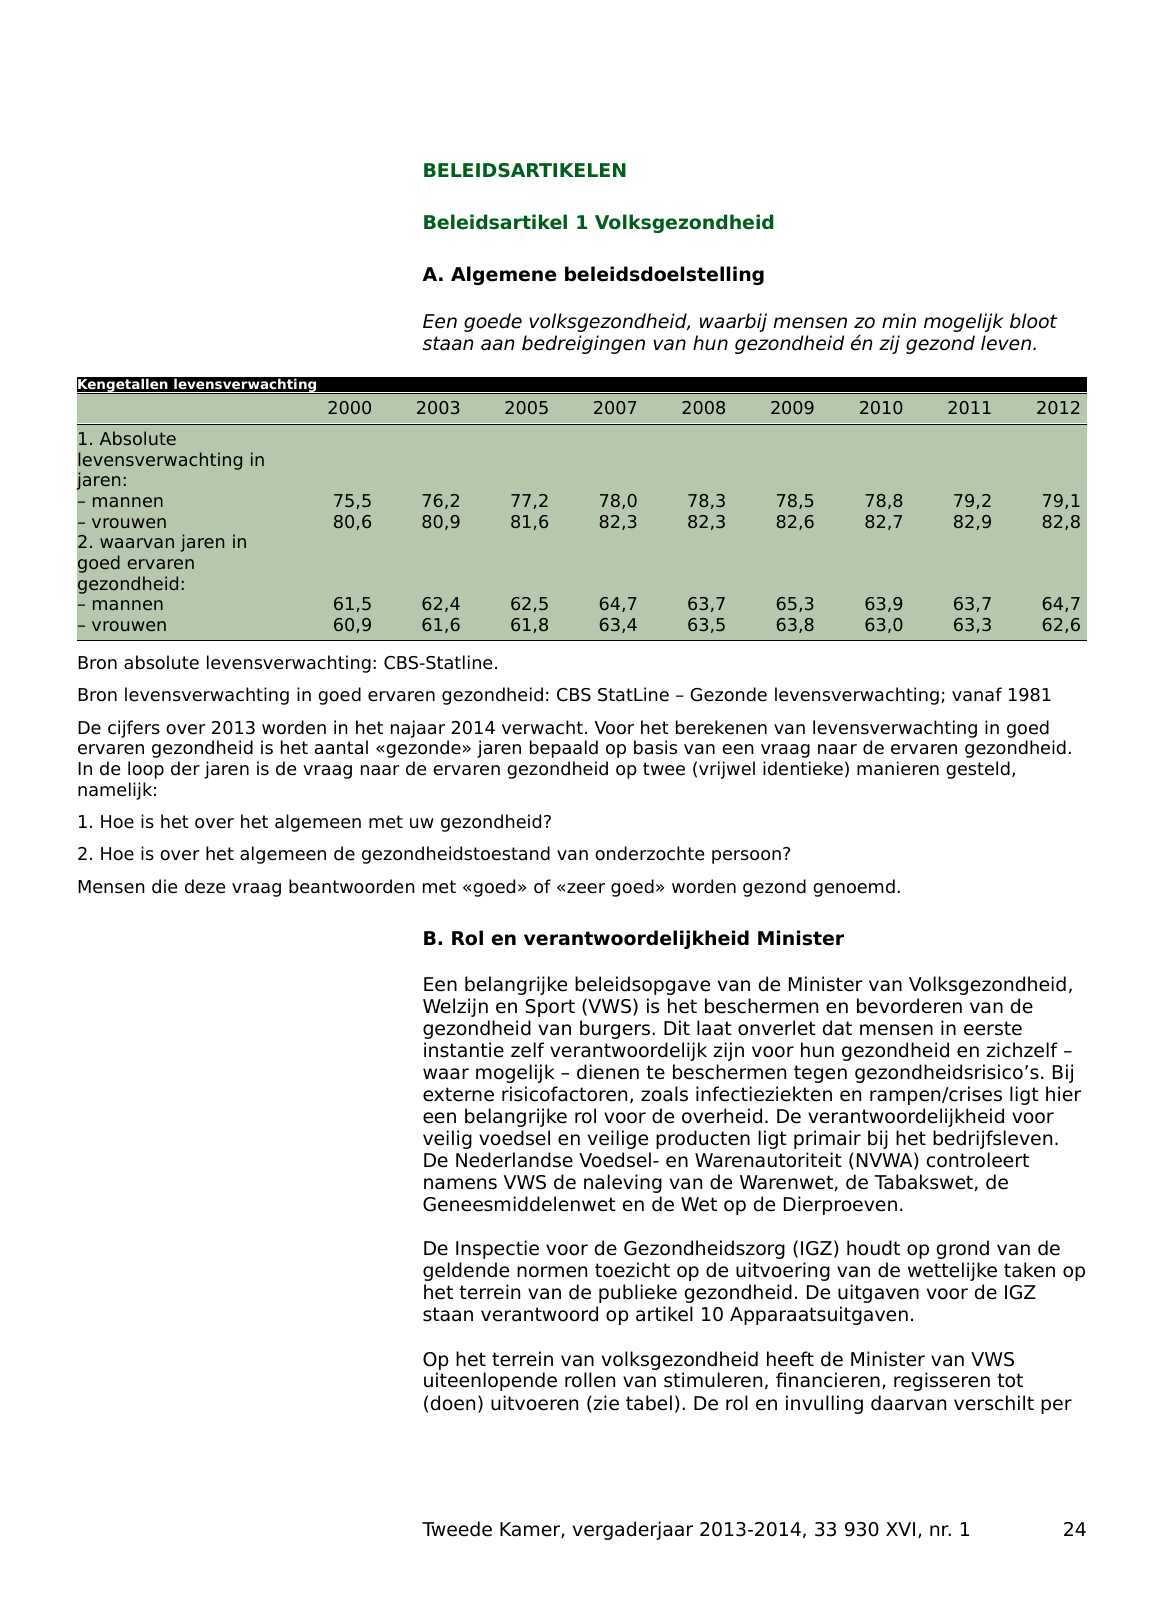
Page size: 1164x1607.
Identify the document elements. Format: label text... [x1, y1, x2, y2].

table_cell [555, 532, 644, 594]
table_cell [732, 425, 821, 491]
text Op het terrein van volksgezondheid heeft de Minister van VWS uiteenlopende rollen van stimuleren, financieren, regisseren tot (doen) uitvoeren (zie tabel). De rol en invulling daarvan verschilt per [422, 1348, 1087, 1414]
table_cell 77,2 [466, 491, 555, 512]
table_cell 82,3 [644, 512, 732, 532]
subtitle BELEIDSARTIKELEN [422, 160, 1087, 182]
table_cell 82,3 [555, 512, 644, 532]
table_cell 2. waarvan jaren in goed ervaren gezondheid: [77, 532, 289, 594]
table_cell 61,6 [378, 615, 466, 640]
table_cell [378, 532, 466, 594]
table_cell [77, 394, 289, 423]
table_cell 63,3 [909, 615, 998, 640]
table_cell [555, 425, 644, 491]
text Een belangrijke beleidsopgave van de Minister van Volksgezondheid, Welzijn en Sport (VWS) is het beschermen en bevorderen van de gezondheid van burgers. Dit laat onverlet dat mensen in eerste instantie zelf verantwoordelijk zijn voor hun gezondheid en zichzelf – waar mogelijk – dienen te beschermen tegen gezondheidsrisico’s. Bij externe risicofactoren, zoals infectieziekten en rampen/crises ligt hier een belangrijke rol voor de overheid. De verantwoordelijkheid voor veilig voedsel en veilige producten ligt primair bij het bedrijfsleven. De Nederlandse Voedsel- en Warenautoriteit (NVWA) controleert namens VWS de naleving van de Warenwet, de Tabakswet, de Geneesmiddelenwet en de Wet op de Dierproeven. [422, 974, 1087, 1216]
table_cell 63,9 [821, 594, 909, 615]
table_cell [378, 425, 466, 491]
table_cell 62,5 [466, 594, 555, 615]
table_cell 62,4 [378, 594, 466, 615]
table_cell 2005 [466, 394, 555, 423]
table_cell 78,8 [821, 491, 909, 512]
table_header Kengetallen levensverwachting [77, 377, 1087, 392]
table_cell [998, 425, 1087, 491]
table_cell 82,9 [909, 512, 998, 532]
table_cell – vrouwen [77, 512, 289, 532]
table_cell 82,6 [732, 512, 821, 532]
table_cell [909, 425, 998, 491]
table_cell – vrouwen [77, 615, 289, 640]
table_cell [466, 532, 555, 594]
table_cell 63,4 [555, 615, 644, 640]
table_cell 61,8 [466, 615, 555, 640]
table_cell [644, 425, 732, 491]
text Een goede volksgezondheid, waarbij mensen zo min mogelijk bloot staan aan bedreigingen van hun gezondheid én zij gezond leven. [422, 311, 1087, 355]
table_cell 78,5 [732, 491, 821, 512]
table_cell 62,6 [998, 615, 1087, 640]
table_cell 2003 [378, 394, 466, 423]
table_cell 2011 [909, 394, 998, 423]
table_cell 63,7 [644, 594, 732, 615]
table_cell 2009 [732, 394, 821, 423]
table_cell 64,7 [555, 594, 644, 615]
table_cell 63,5 [644, 615, 732, 640]
table_cell – mannen [77, 594, 289, 615]
table_cell 63,8 [732, 615, 821, 640]
table_cell 82,8 [998, 512, 1087, 532]
subtitle A. Algemene beleidsdoelstelling [422, 264, 1087, 286]
table_cell 63,0 [821, 615, 909, 640]
table_cell 78,3 [644, 491, 732, 512]
table_cell [466, 425, 555, 491]
table_cell [821, 425, 909, 491]
table_cell 60,9 [289, 615, 378, 640]
table_cell 64,7 [998, 594, 1087, 615]
table_cell 2012 [998, 394, 1087, 423]
subtitle Beleidsartikel 1 Volksgezondheid [422, 212, 1087, 234]
table_cell 80,6 [289, 512, 378, 532]
table_cell 2008 [644, 394, 732, 423]
table_cell 75,5 [289, 491, 378, 512]
table_cell 79,2 [909, 491, 998, 512]
table_cell 81,6 [466, 512, 555, 532]
table_cell [909, 532, 998, 594]
subtitle B. Rol en verantwoordelijkheid Minister [422, 927, 1087, 949]
table_cell [289, 425, 378, 491]
table_cell 82,7 [821, 512, 909, 532]
table_cell 65,3 [732, 594, 821, 615]
table_cell 1. Absolute levensverwachting in jaren: [77, 425, 289, 491]
table_cell 2010 [821, 394, 909, 423]
table_cell 2007 [555, 394, 644, 423]
table_cell [289, 532, 378, 594]
table_cell [644, 532, 732, 594]
table_cell [998, 532, 1087, 594]
text De Inspectie voor de Gezondheidszorg (IGZ) houdt op grond van de geldende normen toezicht op de uitvoering van de wettelijke taken op het terrein van de publieke gezondheid. De uitgaven voor de IGZ staan verantwoord op artikel 10 Apparaatsuitgaven. [422, 1238, 1087, 1326]
table_cell 80,9 [378, 512, 466, 532]
table_cell [821, 532, 909, 594]
table_cell 2000 [289, 394, 378, 423]
table_cell 79,1 [998, 491, 1087, 512]
table_cell 78,0 [555, 491, 644, 512]
table_cell 76,2 [378, 491, 466, 512]
table_cell 63,7 [909, 594, 998, 615]
table_cell – mannen [77, 491, 289, 512]
table_cell 61,5 [289, 594, 378, 615]
table_cell [732, 532, 821, 594]
table_cell Bron absolute levensverwachting: CBS-Statline. Bron levensverwachting in goed ervaren gezondheid: CBS StatLine – Gezonde levensverwachting; vanaf 1981 De cijfers over 2013 worden in het najaar 2014 verwacht. Voor het berekenen van levensverwachting in goed ervaren gezondheid is het aantal «gezonde» jaren bepaald op basis van een vraag naar de ervaren gezondheid. In de loop der jaren is de vraag naar de ervaren gezondheid op twee (vrijwel identieke) manieren gesteld, namelijk: 1. Hoe is het over het algemeen met uw gezondheid? 2. Hoe is over het algemeen de gezondheidstoestand van onderzochte persoon? Mensen die deze vraag beantwoorden met «goed» of «zeer goed» worden gezond genoemd. [77, 641, 1087, 897]
